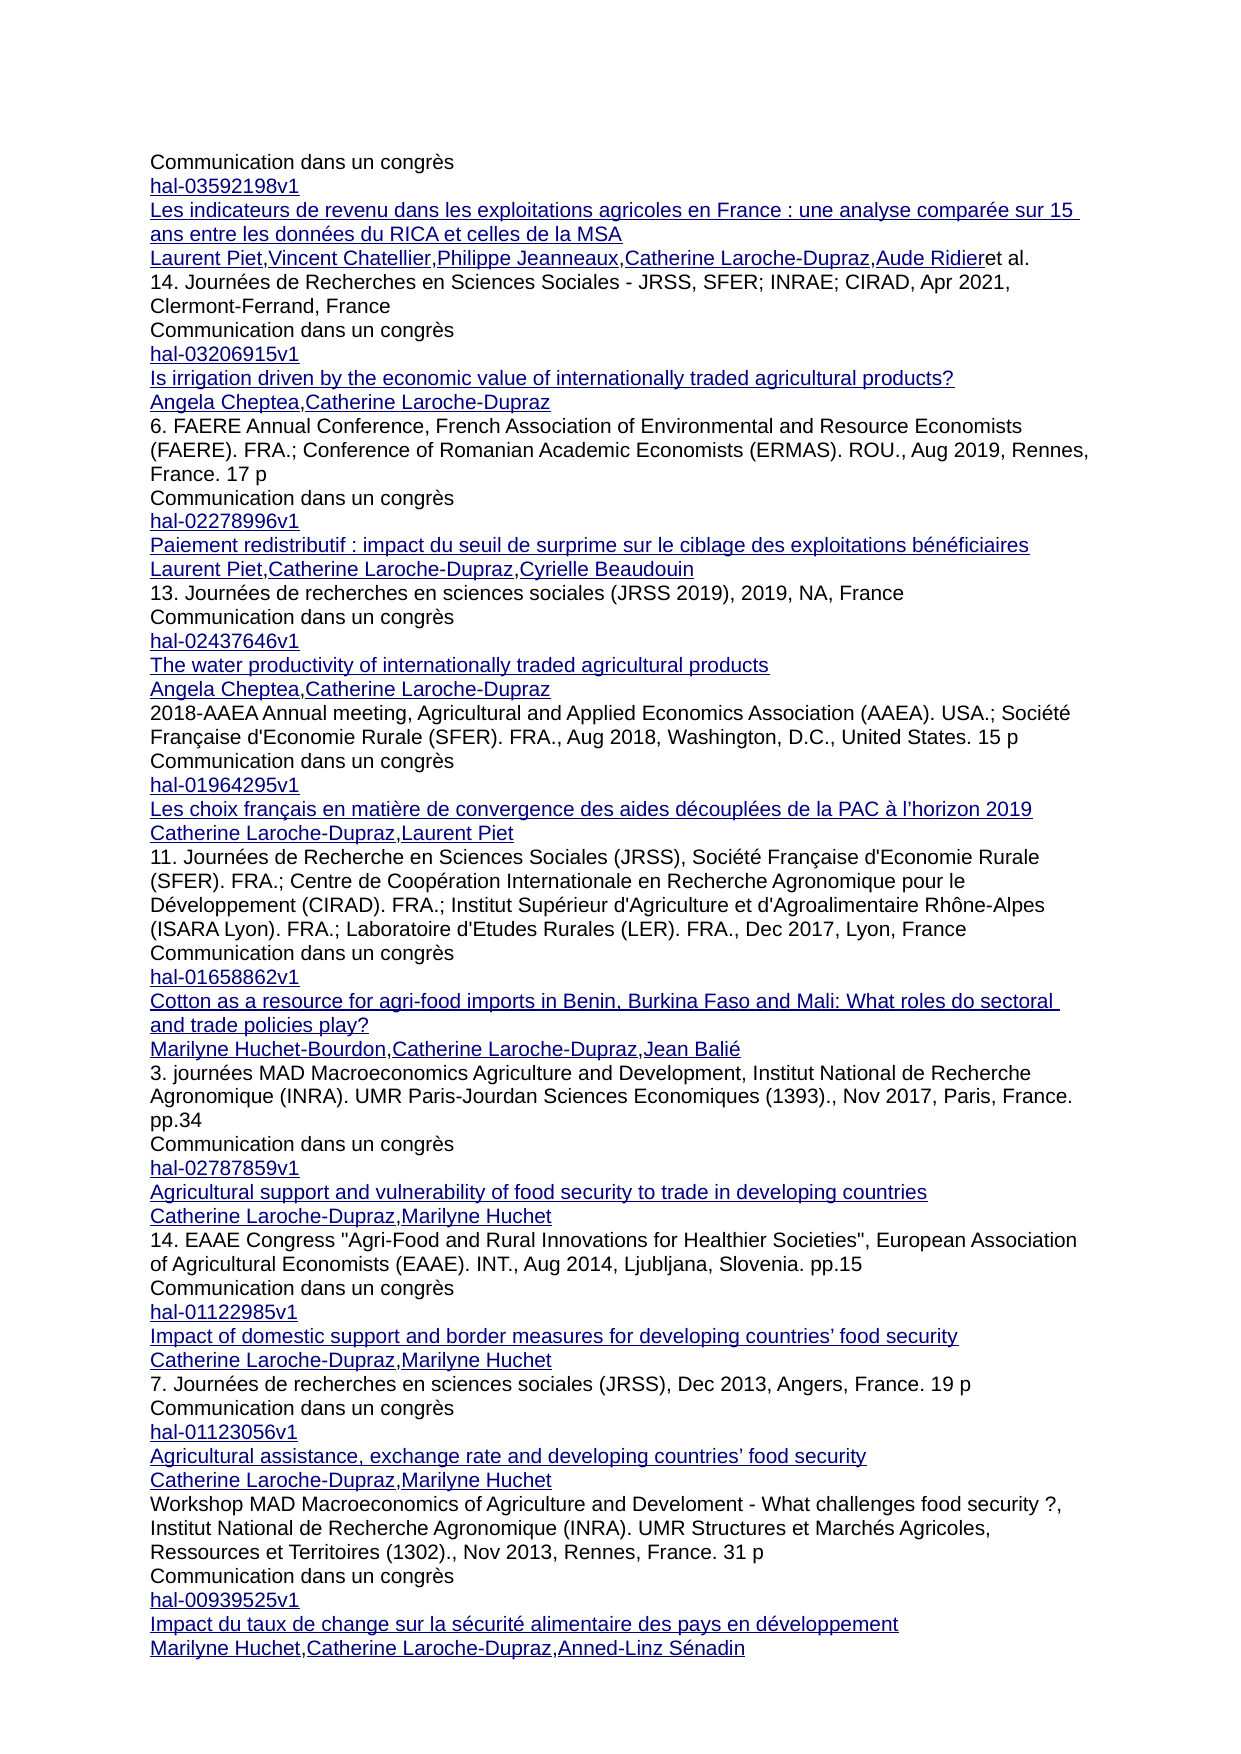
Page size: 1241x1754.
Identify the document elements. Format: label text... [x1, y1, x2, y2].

table_cell Impact of domestic support and border measures for developing countries’ food security Catherine Laroche-Dupraz,Marilyne Huchet 7. Journées de recherches en sciences sociales (JRSS), Dec 2013, Angers, France. 19 p Communication dans un congrès hal-01123056v1 [150, 1324, 1090, 1444]
table_cell Les indicateurs de revenu dans les exploitations agricoles en France : une analyse comparée sur 15 ans entre les données du RICA et celles de la MSA Laurent Piet,Vincent Chatellier,Philippe Jeanneaux,Catherine Laroche-Dupraz,Aude Ridieret al. 14. Journées de Recherches en Sciences Sociales - JRSS, SFER; INRAE; CIRAD, Apr 2021, Clermont-Ferrand, France Communication dans un congrès hal-03206915v1 [150, 198, 1090, 366]
table_cell Agricultural support and vulnerability of food security to trade in developing countries Catherine Laroche-Dupraz,Marilyne Huchet 14. EAAE Congress "Agri-Food and Rural Innovations for Healthier Societies", European Association of Agricultural Economists (EAAE). INT., Aug 2014, Ljubljana, Slovenia. pp.15 Communication dans un congrès hal-01122985v1 [150, 1180, 1090, 1324]
table_cell Paiement redistributif : impact du seuil de surprime sur le ciblage des exploitations bénéficiaires Laurent Piet,Catherine Laroche-Dupraz,Cyrielle Beaudouin 13. Journées de recherches en sciences sociales (JRSS 2019), 2019, NA, France Communication dans un congrès hal-02437646v1 [150, 533, 1090, 653]
table_cell The water productivity of internationally traded agricultural products Angela Cheptea,Catherine Laroche-Dupraz 2018-AAEA Annual meeting, Agricultural and Applied Economics Association (AAEA). USA.; Société Française d'Economie Rurale (SFER). FRA., Aug 2018, Washington, D.C., United States. 15 p Communication dans un congrès hal-01964295v1 [150, 653, 1090, 797]
table_cell Communication dans un congrès hal-03592198v1 [150, 150, 1090, 198]
table_cell Les choix français en matière de convergence des aides découplées de la PAC à l’horizon 2019 Catherine Laroche-Dupraz,Laurent Piet 11. Journées de Recherche en Sciences Sociales (JRSS), Société Française d'Economie Rurale (SFER). FRA.; Centre de Coopération Internationale en Recherche Agronomique pour le Développement (CIRAD). FRA.; Institut Supérieur d'Agriculture et d'Agroalimentaire Rhône-Alpes (ISARA Lyon). FRA.; Laboratoire d'Etudes Rurales (LER). FRA., Dec 2017, Lyon, France Communication dans un congrès hal-01658862v1 [150, 797, 1090, 988]
table_cell Is irrigation driven by the economic value of internationally traded agricultural products? Angela Cheptea,Catherine Laroche-Dupraz 6. FAERE Annual Conference, French Association of Environmental and Resource Economists (FAERE). FRA.; Conference of Romanian Academic Economists (ERMAS). ROU., Aug 2019, Rennes, France. 17 p Communication dans un congrès hal-02278996v1 [150, 366, 1090, 533]
table_cell Impact du taux de change sur la sécurité alimentaire des pays en développement Marilyne Huchet,Catherine Laroche-Dupraz,Anned-Linz Sénadin [150, 1611, 1090, 1659]
table_cell Cotton as a resource for agri-food imports in Benin, Burkina Faso and Mali: What roles do sectoral and trade policies play? Marilyne Huchet-Bourdon,Catherine Laroche-Dupraz,Jean Balié 3. journées MAD Macroeconomics Agriculture and Development, Institut National de Recherche Agronomique (INRA). UMR Paris-Jourdan Sciences Economiques (1393)., Nov 2017, Paris, France. pp.34 Communication dans un congrès hal-02787859v1 [150, 989, 1090, 1180]
table_cell Agricultural assistance, exchange rate and developing countries’ food security Catherine Laroche-Dupraz,Marilyne Huchet Workshop MAD Macroeconomics of Agriculture and Develoment - What challenges food security ?, Institut National de Recherche Agronomique (INRA). UMR Structures et Marchés Agricoles, Ressources et Territoires (1302)., Nov 2013, Rennes, France. 31 p Communication dans un congrès hal-00939525v1 [150, 1444, 1090, 1611]
